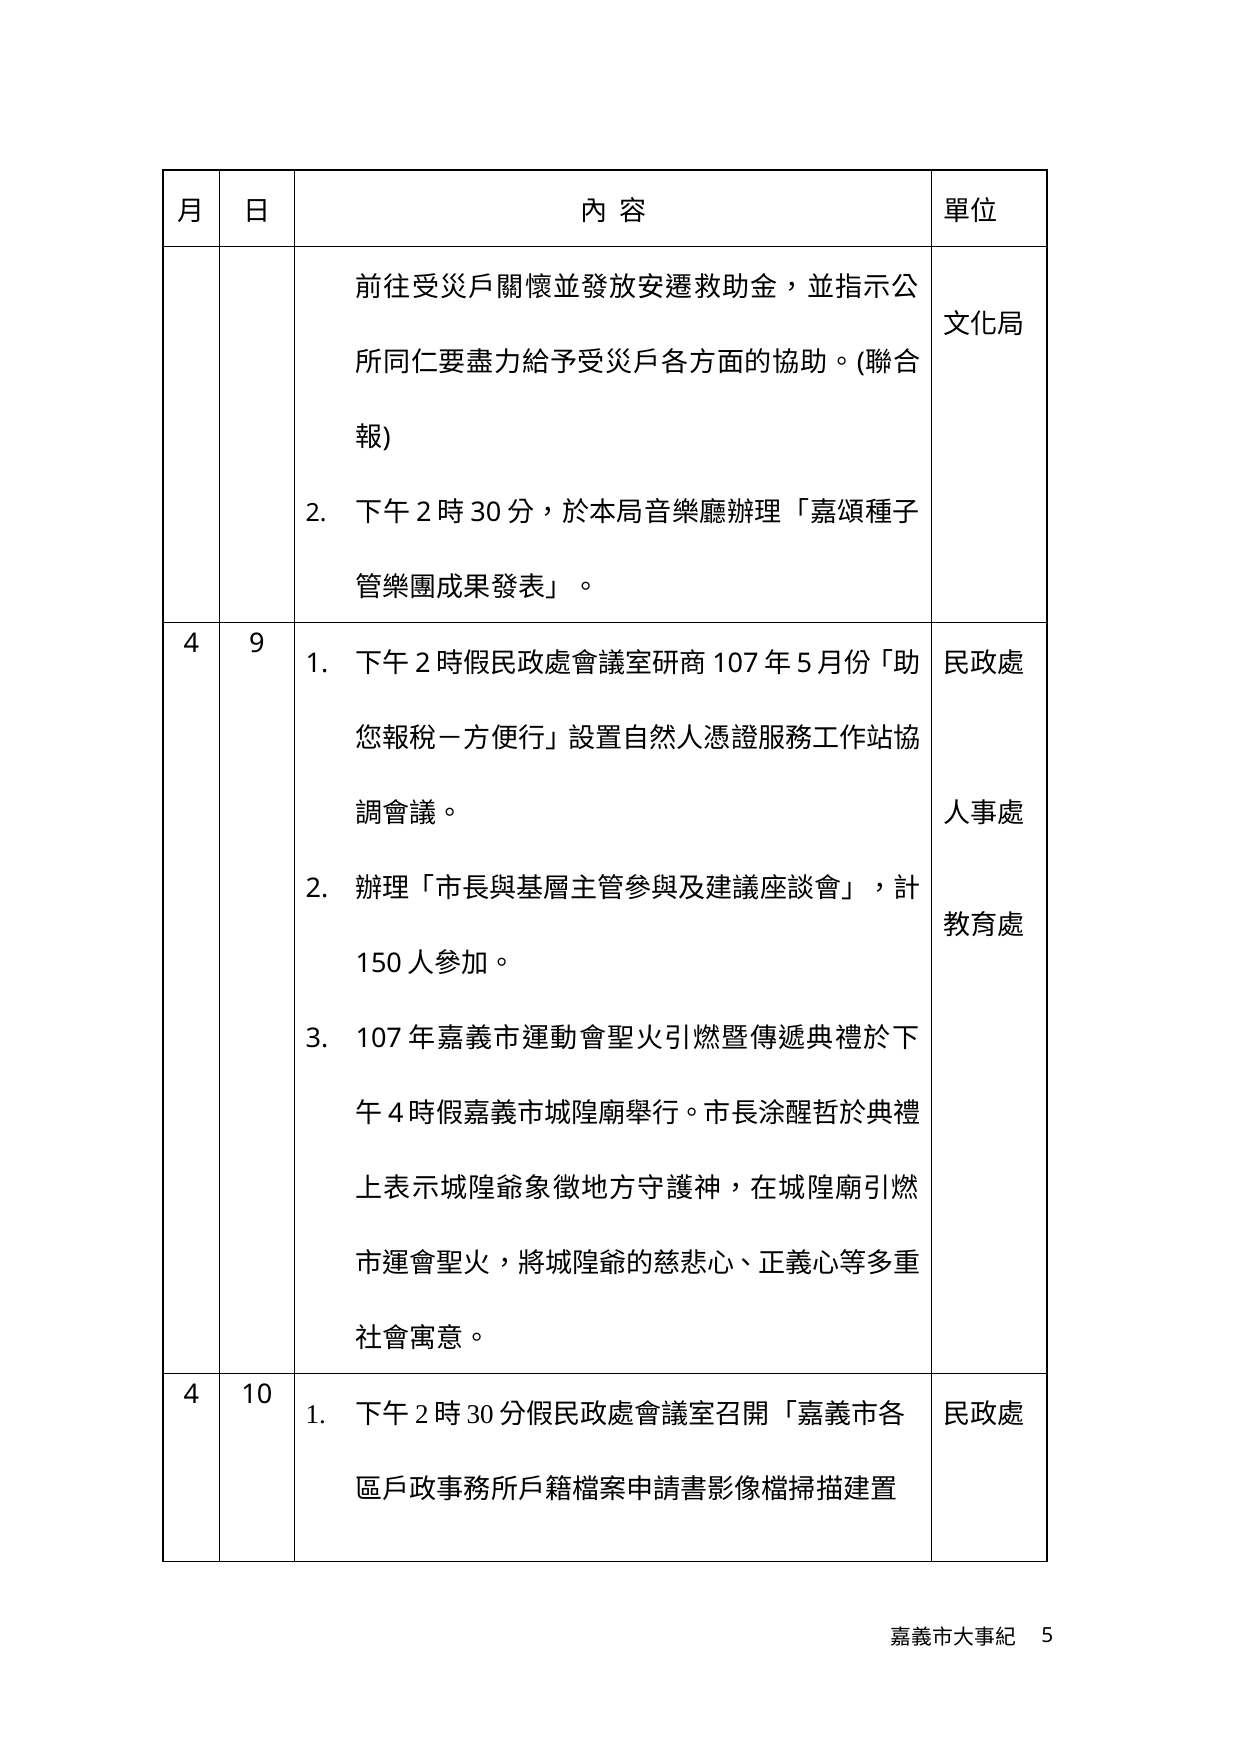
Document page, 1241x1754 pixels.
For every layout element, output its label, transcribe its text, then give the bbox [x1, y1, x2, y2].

table_cell 下午2時30分假民政處會議室召開「嘉義市各區戶政事務所戶籍檔案申請書影像檔掃描建置委外服務案」議約程序。 下午2時假本府八樓會議室辦理本市107年全民防衛動員準備、全民戰力綜合協調及災害防救三合一會報定期會議預推，4月11日下午2時正式召開三合一會報定期會議，由市長涂醒哲擔任召集人，副市長張惠博擔任副召集人。 辦理107年第一次湖子內區段徵收區土地標售湖子內段新民小段379-2地號土地點交作業。 下午2時30分在嘉義市政府6樓1會議室召開「107年度第1次促參推動小組會議」。 107年嘉義市運動會上午9時於嘉義市立東區體育館開幕，賽事為期一週，共有12項種類競賽，計4,800人次參賽。 [295, 1374, 931, 1561]
table_cell 民政處 [932, 1374, 1046, 1561]
table_header 單位 [932, 171, 1046, 246]
table_cell 4 [164, 1374, 219, 1561]
table_cell 10 [220, 1374, 294, 1561]
table_cell 前往受災戶關懷並發放安遷救助金，並指示公所同仁要盡力給予受災戶各方面的協助。(聯合報) 下午2時30分，於本局音樂廳辦理「嘉頌種子管樂團成果發表」。 [295, 247, 931, 622]
table_cell [164, 247, 219, 622]
table_cell 9 [220, 623, 294, 1373]
table_header 月 [164, 171, 219, 246]
table_cell [220, 247, 294, 622]
table_cell 下午2時假民政處會議室研商107年5月份「助您報稅－方便行」設置自然人憑證服務工作站協調會議。 辦理「市長與基層主管參與及建議座談會」，計150人參加。 107年嘉義市運動會聖火引燃暨傳遞典禮於下午4時假嘉義市城隍廟舉行。市長涂醒哲於典禮上表示城隍爺象徵地方守護神，在城隍廟引燃市運會聖火，將城隍爺的慈悲心、正義心等多重社會寓意。 [295, 623, 931, 1373]
table_cell 民政處 人事處 教育處 [932, 623, 1046, 1373]
table_header 內 容 [295, 171, 931, 246]
table_cell 文化局 [932, 247, 1046, 622]
table_cell 4 [164, 623, 219, 1373]
table_header 日 [220, 171, 294, 246]
